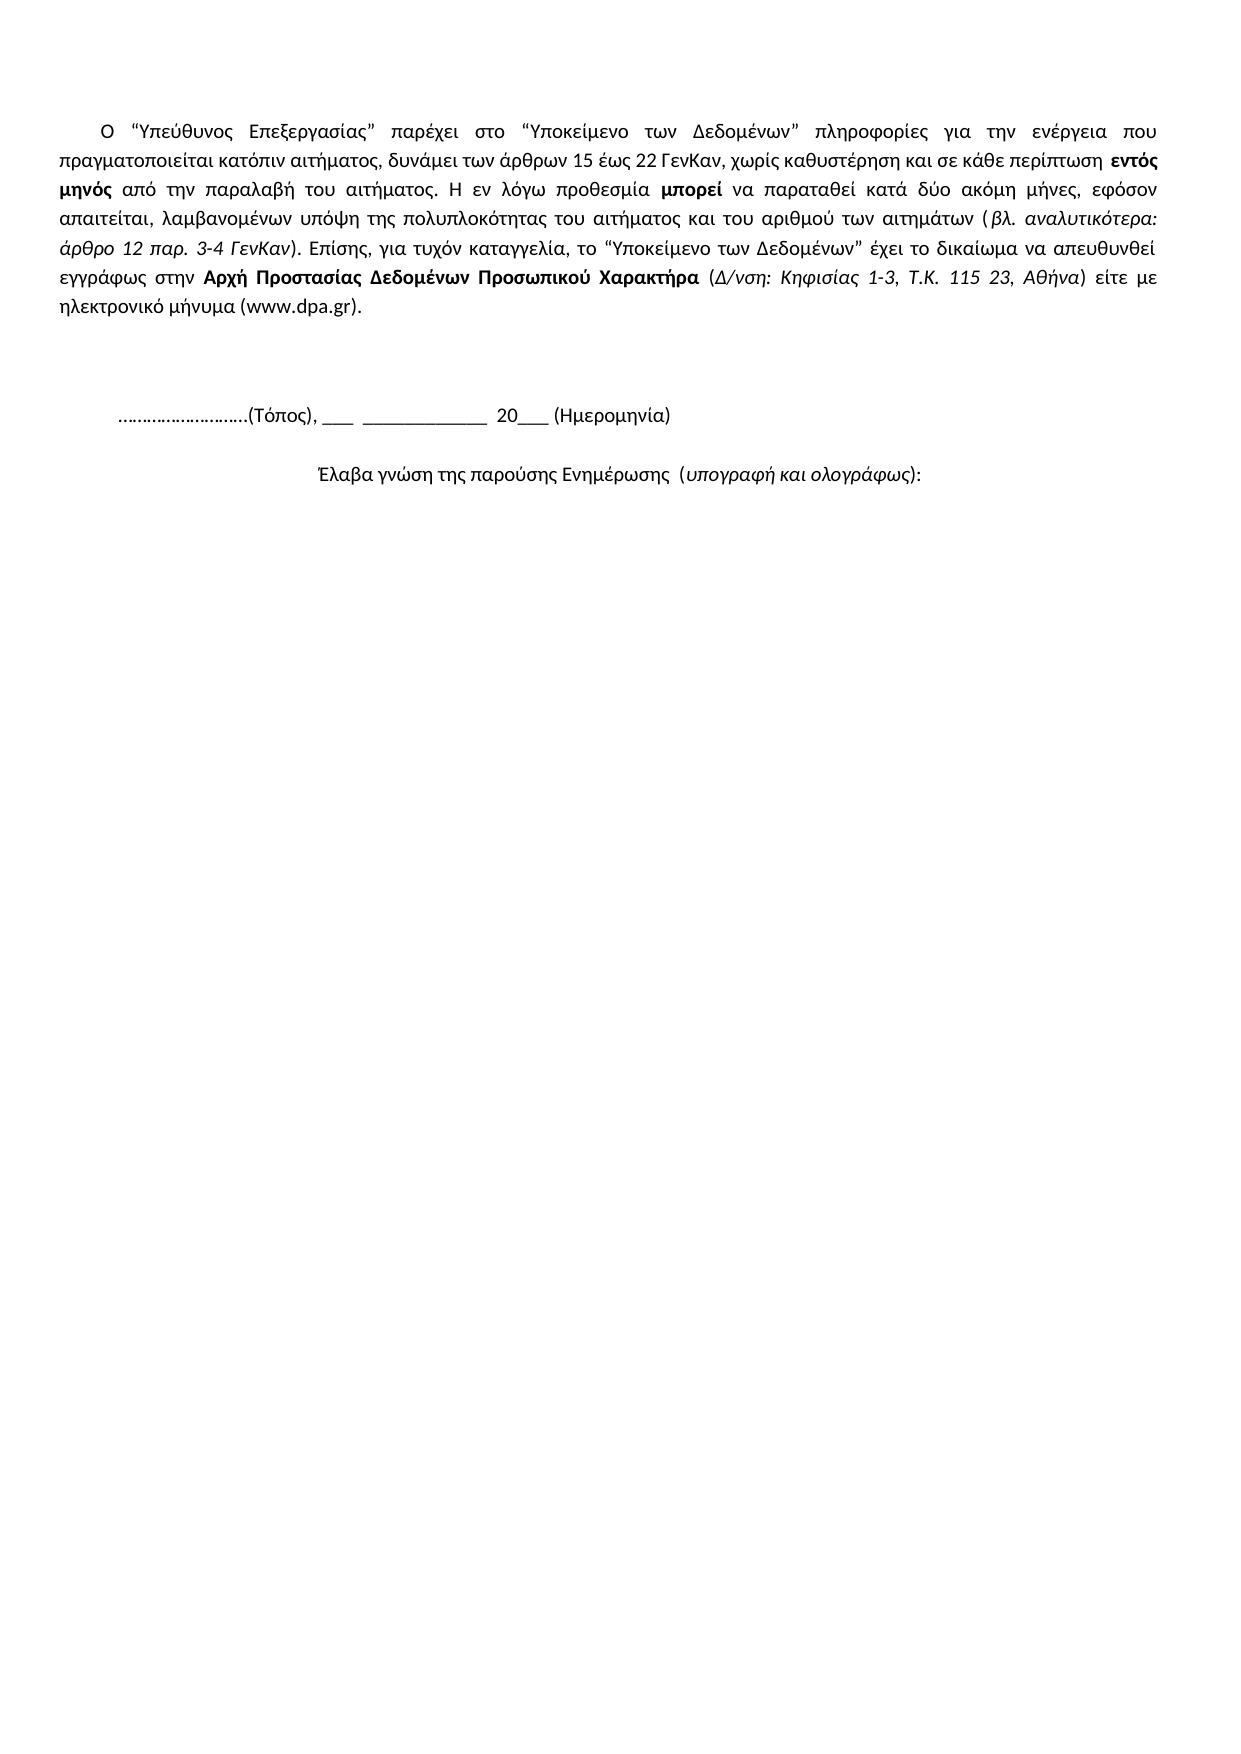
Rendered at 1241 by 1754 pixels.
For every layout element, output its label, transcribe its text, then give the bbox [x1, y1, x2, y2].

text Έλαβα γνώση της παρούσης Ενημέρωσης (υπογραφή και ολογράφως): [118, 461, 1122, 486]
text ………………………(Τόπος), ___ ____________ 20___ (Ημερομηνία) [118, 402, 1122, 427]
text Ο “Υπεύθυνος Επεξεργασίας” παρέχει στο “Υποκείμενο των Δεδομένων” πληροφορίες για την ενέργεια που πραγματοποιείται κατόπιν αιτήματος, δυνάμει των άρθρων 15 έως 22 ΓενΚαν, χωρίς καθυστέρηση και σε κάθε περίπτωση εντός μηνός από την παραλαβή του αιτήματος. Η εν λόγω προθεσμία μπορεί να παραταθεί κατά δύο ακόμη μήνες, εφόσον απαιτείται, λαμβανομένων υπόψη της πολυπλοκότητας του αιτήματος και του αριθμού των αιτημάτων (βλ. αναλυτικότερα: άρθρο 12 παρ. 3-4 ΓενΚαν). Επίσης, για τυχόν καταγγελία, το “Υποκείμενο των Δεδομένων” έχει το δικαίωμα να απευθυνθεί εγγράφως στην Αρχή Προστασίας Δεδομένων Προσωπικού Χαρακτήρα (Δ/νση: Κηφισίας 1-3, Τ.Κ. 115 23, Αθήνα) είτε με ηλεκτρονικό μήνυμα (www.dpa.gr). [59, 118, 1158, 318]
